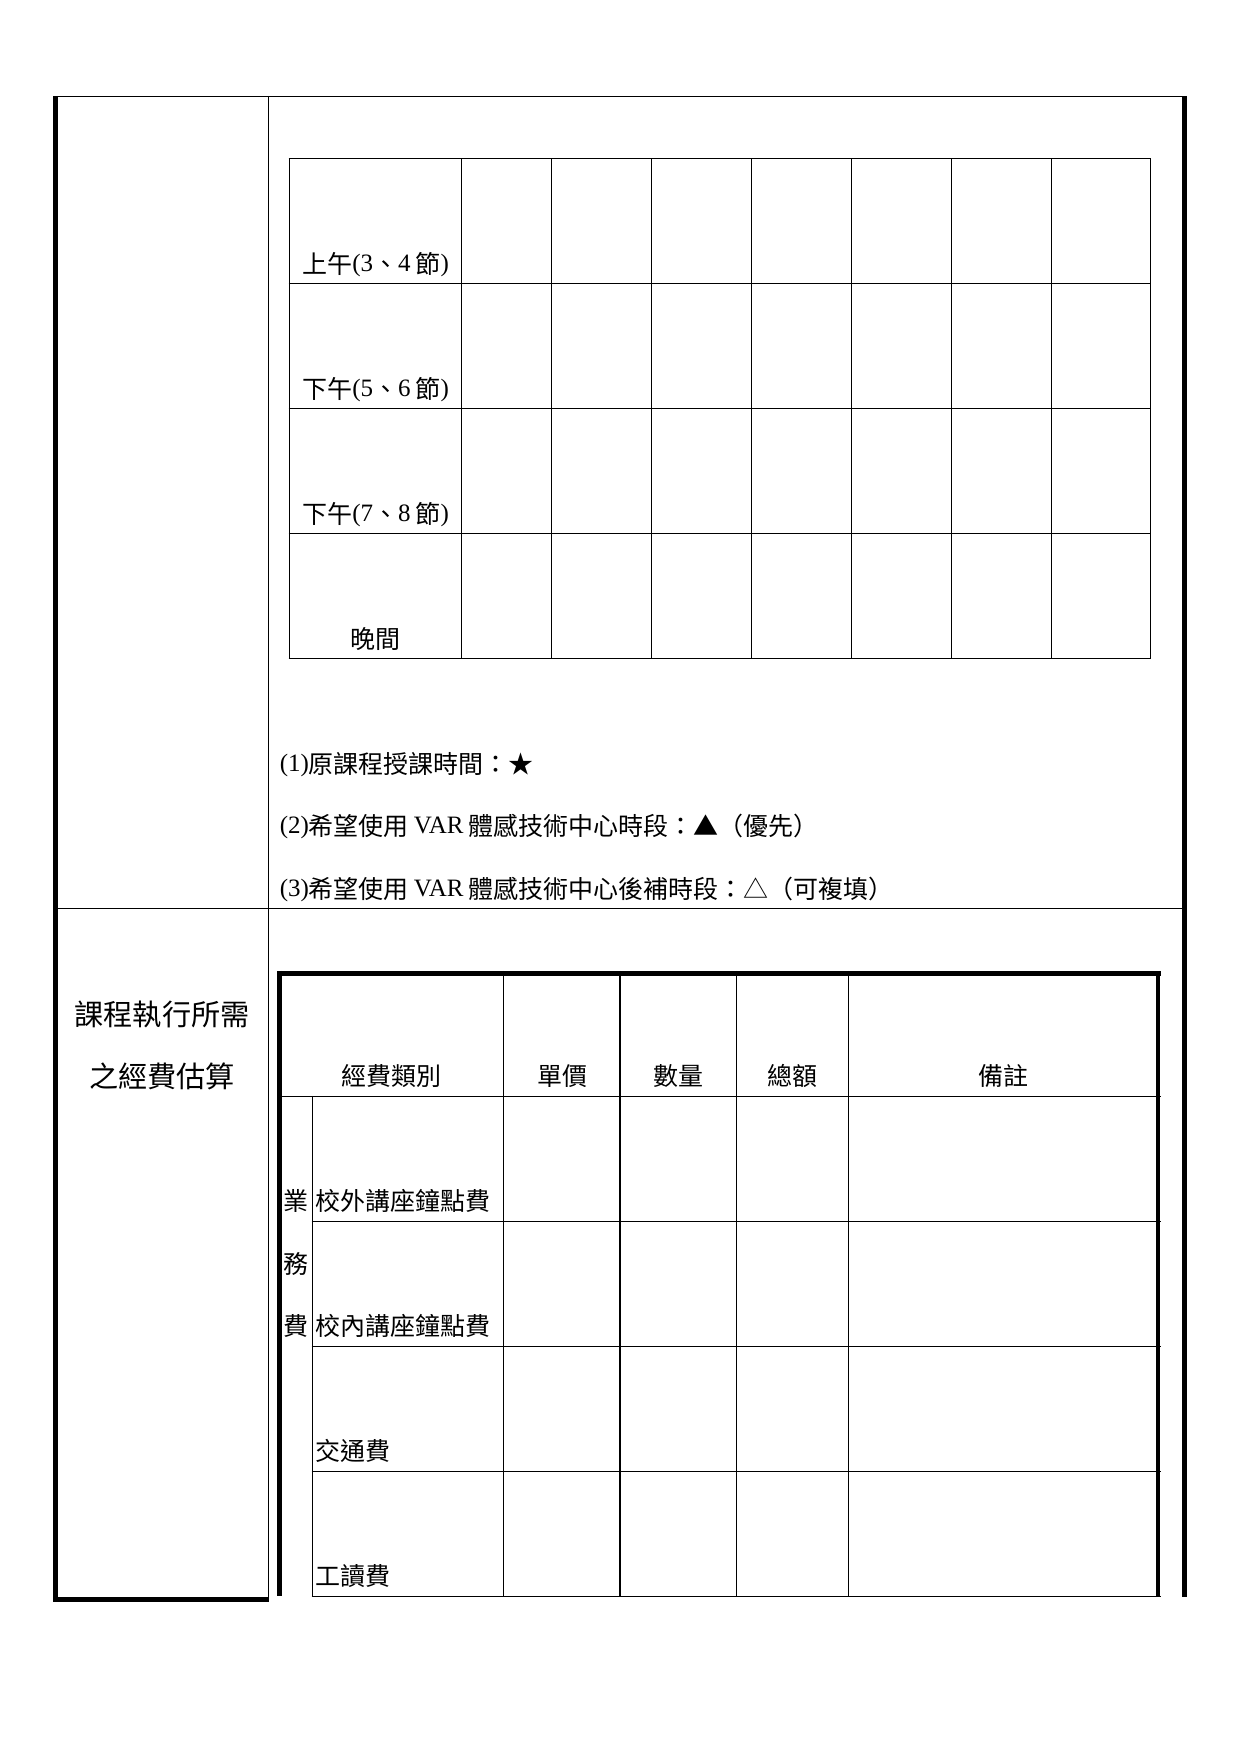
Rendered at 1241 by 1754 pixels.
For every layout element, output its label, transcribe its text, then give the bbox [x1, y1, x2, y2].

table_cell [952, 159, 1051, 283]
table_cell [504, 1347, 619, 1471]
table_header 單價 [504, 976, 619, 1096]
table_header 經費類別 [282, 976, 503, 1096]
table_cell 下午(5、6節) [290, 284, 461, 408]
table_cell (1)原課程授課時間：★ (2)希望使用VAR體感技術中心時段：▲（優先） (3)希望使用VAR體感技術中心後補時段：△（可複填） [269, 97, 1182, 908]
table_cell [752, 159, 851, 283]
table_cell [462, 534, 551, 658]
table_cell [1052, 159, 1150, 283]
table_cell [652, 284, 751, 408]
table_cell [849, 1222, 1156, 1346]
table_cell [462, 409, 551, 533]
table_cell [752, 284, 851, 408]
table_cell [752, 409, 851, 533]
table_cell [504, 1472, 619, 1596]
table_cell [621, 1472, 736, 1596]
table_cell [852, 409, 951, 533]
table_cell 晚間 [290, 534, 461, 658]
table_cell [462, 284, 551, 408]
table_cell 上午(3、4節) [290, 159, 461, 283]
table_cell [737, 1472, 848, 1596]
table_cell [652, 159, 751, 283]
table_cell [621, 1222, 736, 1346]
table_cell 課程執行所需之經費估算 [58, 909, 268, 1597]
table_cell 工讀費 [313, 1472, 503, 1596]
table_header 備註 [849, 976, 1156, 1096]
table_cell [849, 1472, 1156, 1596]
table_cell [752, 534, 851, 658]
table_cell [849, 1347, 1156, 1471]
table_header 數量 [621, 976, 736, 1096]
table_cell [552, 284, 651, 408]
table_cell [1052, 534, 1150, 658]
table_cell [552, 534, 651, 658]
table_cell [621, 1097, 736, 1221]
table_cell [952, 284, 1051, 408]
table_header 總額 [737, 976, 848, 1096]
table_cell [852, 534, 951, 658]
table_cell [737, 1347, 848, 1471]
table_cell [952, 409, 1051, 533]
table_cell 業務費 [282, 1097, 312, 1596]
table_cell [652, 534, 751, 658]
table_cell [852, 284, 951, 408]
table_cell [849, 1097, 1156, 1221]
table_cell [652, 409, 751, 533]
table_cell [852, 159, 951, 283]
table_cell [552, 409, 651, 533]
table_cell 交通費 [313, 1347, 503, 1471]
table_cell [462, 159, 551, 283]
table_cell [737, 1097, 848, 1221]
table_cell [504, 1222, 619, 1346]
table_cell [952, 534, 1051, 658]
table_cell [737, 1222, 848, 1346]
table_cell [504, 1097, 619, 1221]
table_cell 下午(7、8節) [290, 409, 461, 533]
table_cell [1052, 284, 1150, 408]
table_cell 校內講座鐘點費 [313, 1222, 503, 1346]
table_cell 校外講座鐘點費 [313, 1097, 503, 1221]
table_cell [552, 159, 651, 283]
table_cell [621, 1347, 736, 1471]
table_cell [269, 909, 1182, 1597]
table_cell [1052, 409, 1150, 533]
table_cell [58, 97, 268, 908]
